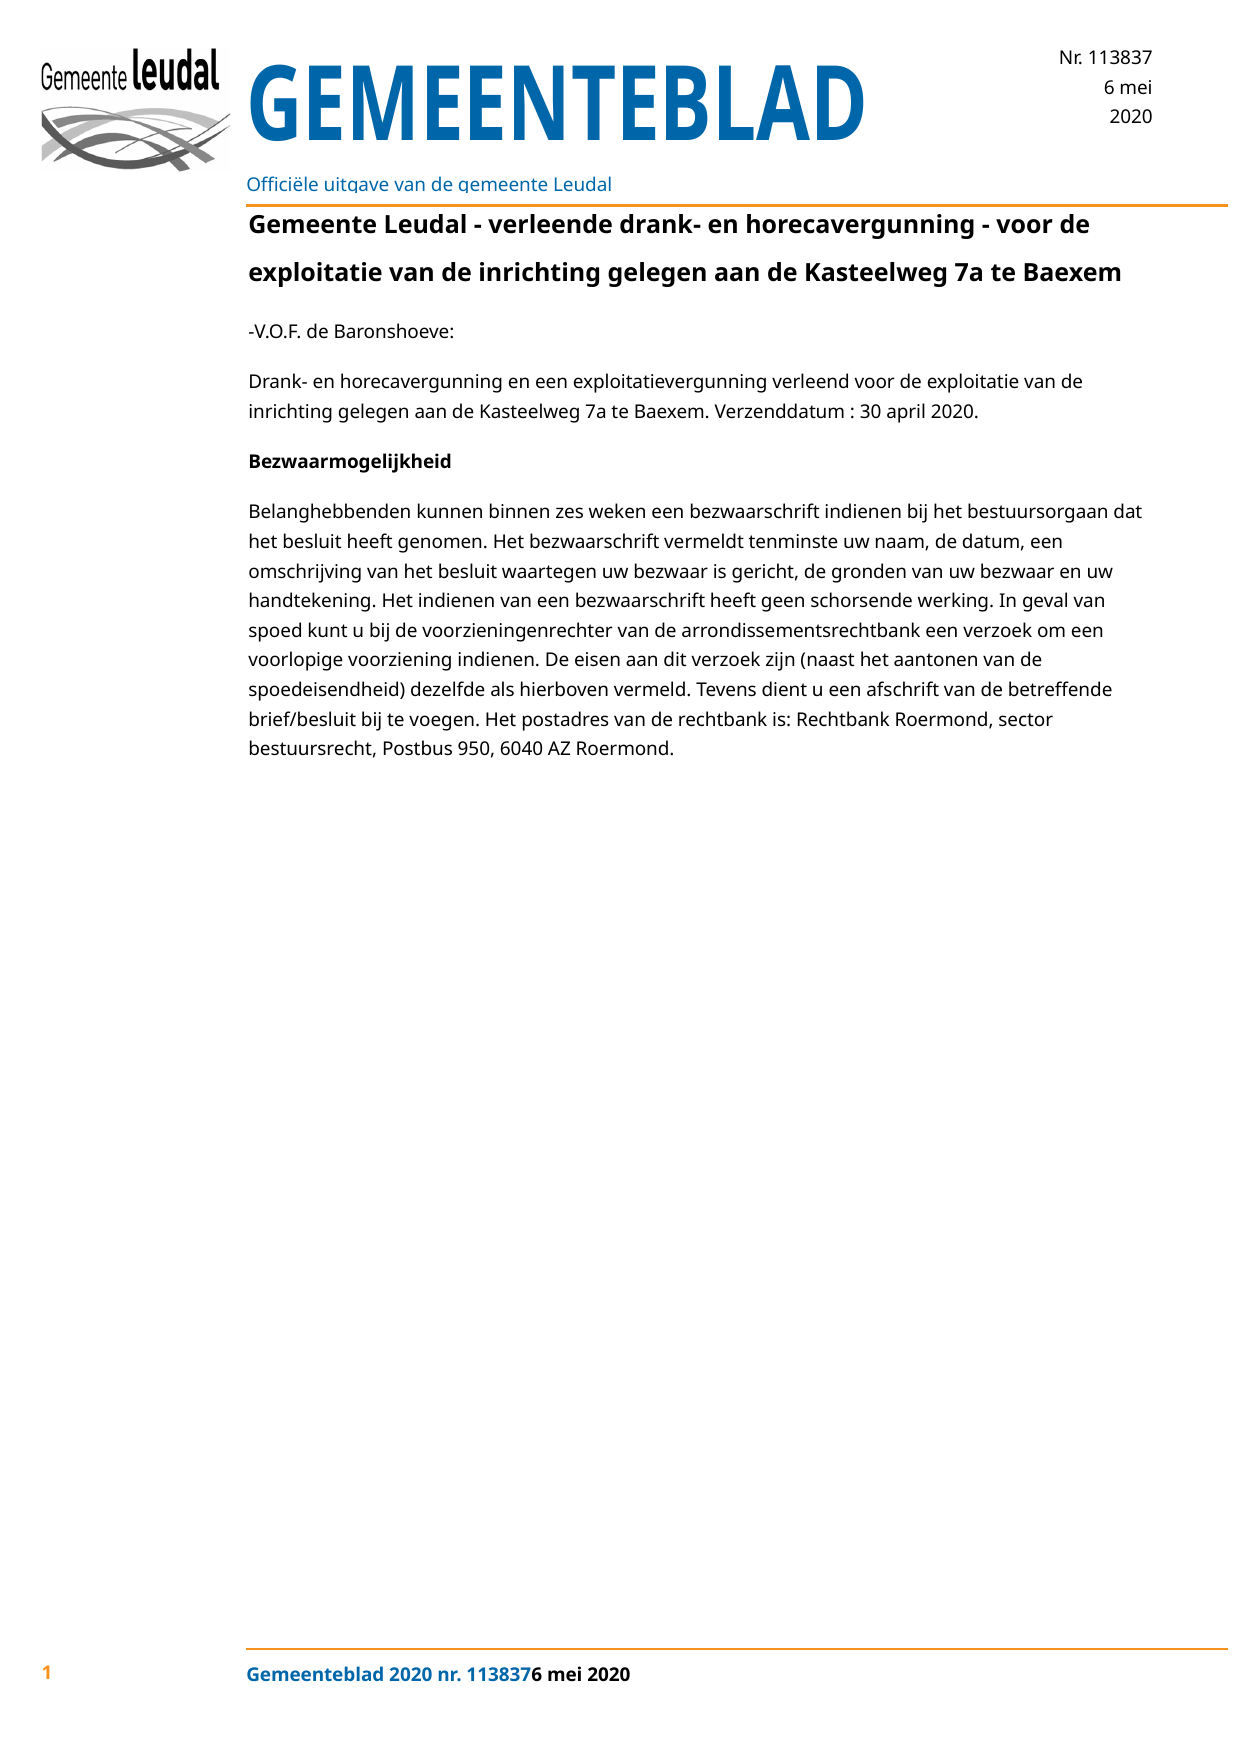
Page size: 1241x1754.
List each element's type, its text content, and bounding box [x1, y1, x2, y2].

picture [41, 47, 231, 172]
text -V.O.F. de Baronshoeve: [248, 318, 1152, 344]
text Drank- en horecavergunning en een exploitatievergunning verleend voor de exploitatie van de inrichting gelegen aan de Kasteelweg 7a te Baexem. Verzenddatum : 30 april 2020. [248, 368, 1152, 424]
text Gemeente Leudal - verleende drank- en horecavergunning - voor de exploitatie van de inrichting gelegen aan de Kasteelweg 7a te Baexem [248, 207, 1152, 288]
text Bezwaarmogelijkheid [248, 448, 1152, 474]
text Belanghebbenden kunnen binnen zes weken een bezwaarschrift indienen bij het bestuursorgaan dat het besluit heeft genomen. Het bezwaarschrift vermeldt tenminste uw naam, de datum, een omschrijving van het besluit waartegen uw bezwaar is gericht, de gronden van uw bezwaar en uw handtekening. Het indienen van een bezwaarschrift heeft geen schorsende werking. In geval van spoed kunt u bij de voorzieningenrechter van de arrondissementsrechtbank een verzoek om een voorlopige voorziening indienen. De eisen aan dit verzoek zijn (naast het aantonen van de spoedeisendheid) dezelfde als hierboven vermeld. Tevens dient u een afschrift van de betreffende brief/besluit bij te voegen. Het postadres van de rechtbank is: Rechtbank Roermond, sector bestuursrecht, Postbus 950, 6040 AZ Roermond. [248, 499, 1152, 761]
